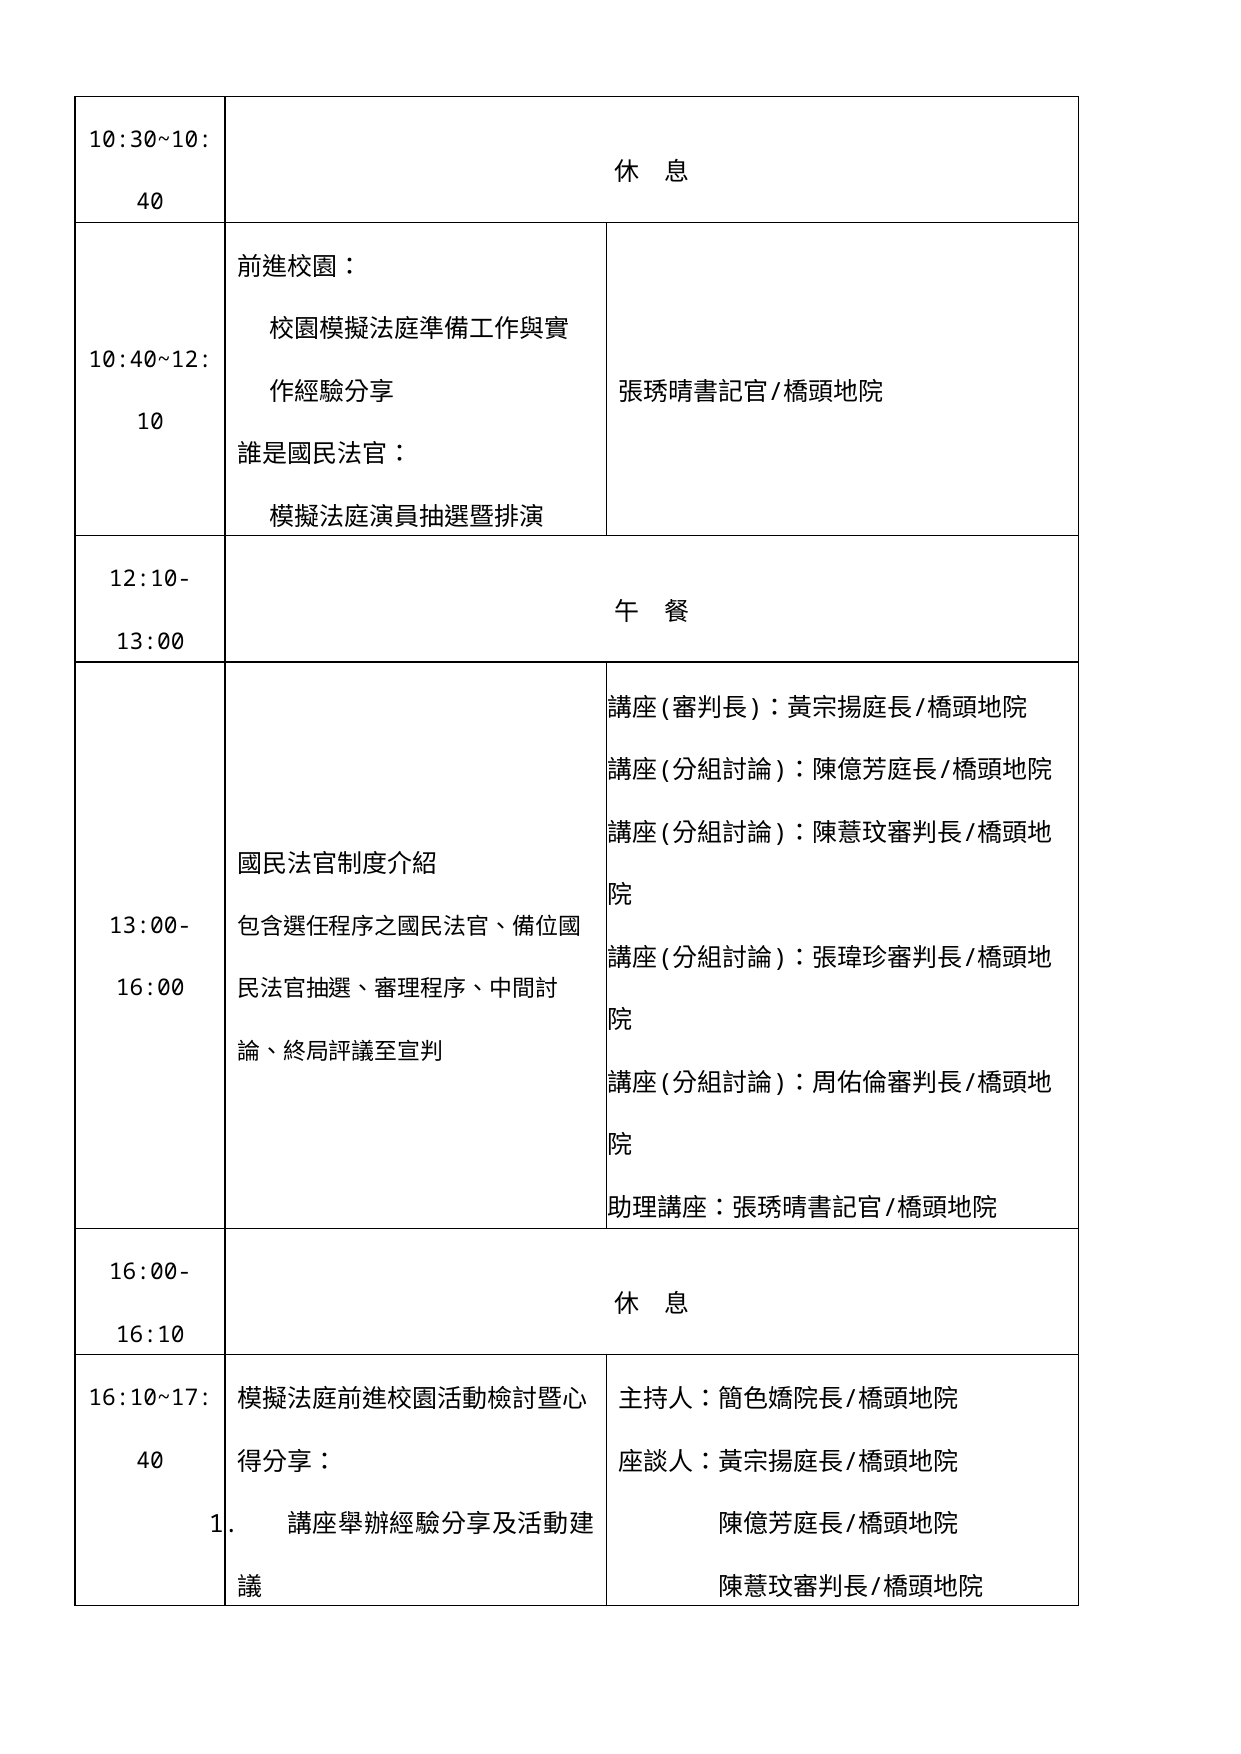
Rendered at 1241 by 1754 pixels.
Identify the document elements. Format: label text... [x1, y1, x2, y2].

table_cell 國民法官制度介紹 包含選任程序之國民法官、備位國民法官抽選、審理程序、中間討論、終局評議至宣判 [226, 663, 606, 1228]
table_cell 13:00-16:00 [76, 663, 224, 1228]
table_cell 16:00-16:10 [76, 1229, 224, 1354]
table_cell 講座(審判長)：黃宗揚庭長/橋頭地院 講座(分組討論)：陳億芳庭長/橋頭地院 講座(分組討論)：陳薏玟審判長/橋頭地院 講座(分組討論)：張瑋珍審判長/橋頭地院 講座(分組討論)：周佑倫審判長/橋頭地院 助理講座：張琇晴書記官/橋頭地院 [607, 663, 1078, 1228]
table_cell 休 息 [226, 97, 1078, 222]
table_cell 16:10~17:40 [76, 1355, 224, 1605]
table_cell 主持人：簡色嬌院長/橋頭地院 座談人：黃宗揚庭長/橋頭地院 陳億芳庭長/橋頭地院 陳薏玟審判長/橋頭地院 [607, 1355, 1078, 1605]
table_cell 10:40~12:10 [76, 223, 224, 535]
table_cell 模擬法庭前進校園活動檢討暨心得分享： 講座舉辦經驗分享及活動建議 種子教師培訓營學員心得與建議 綜合座談與交流 [226, 1355, 606, 1605]
table_cell 12:10-13:00 [76, 536, 224, 661]
table_cell 前進校園： 校園模擬法庭準備工作與實作經驗分享 誰是國民法官： 模擬法庭演員抽選暨排演 [226, 223, 606, 535]
table_cell 午 餐 [226, 536, 1078, 661]
table_cell 10:30~10:40 [76, 97, 224, 222]
table_cell 休 息 [226, 1229, 1078, 1354]
table_cell 張琇晴書記官/橋頭地院 [607, 223, 1078, 535]
